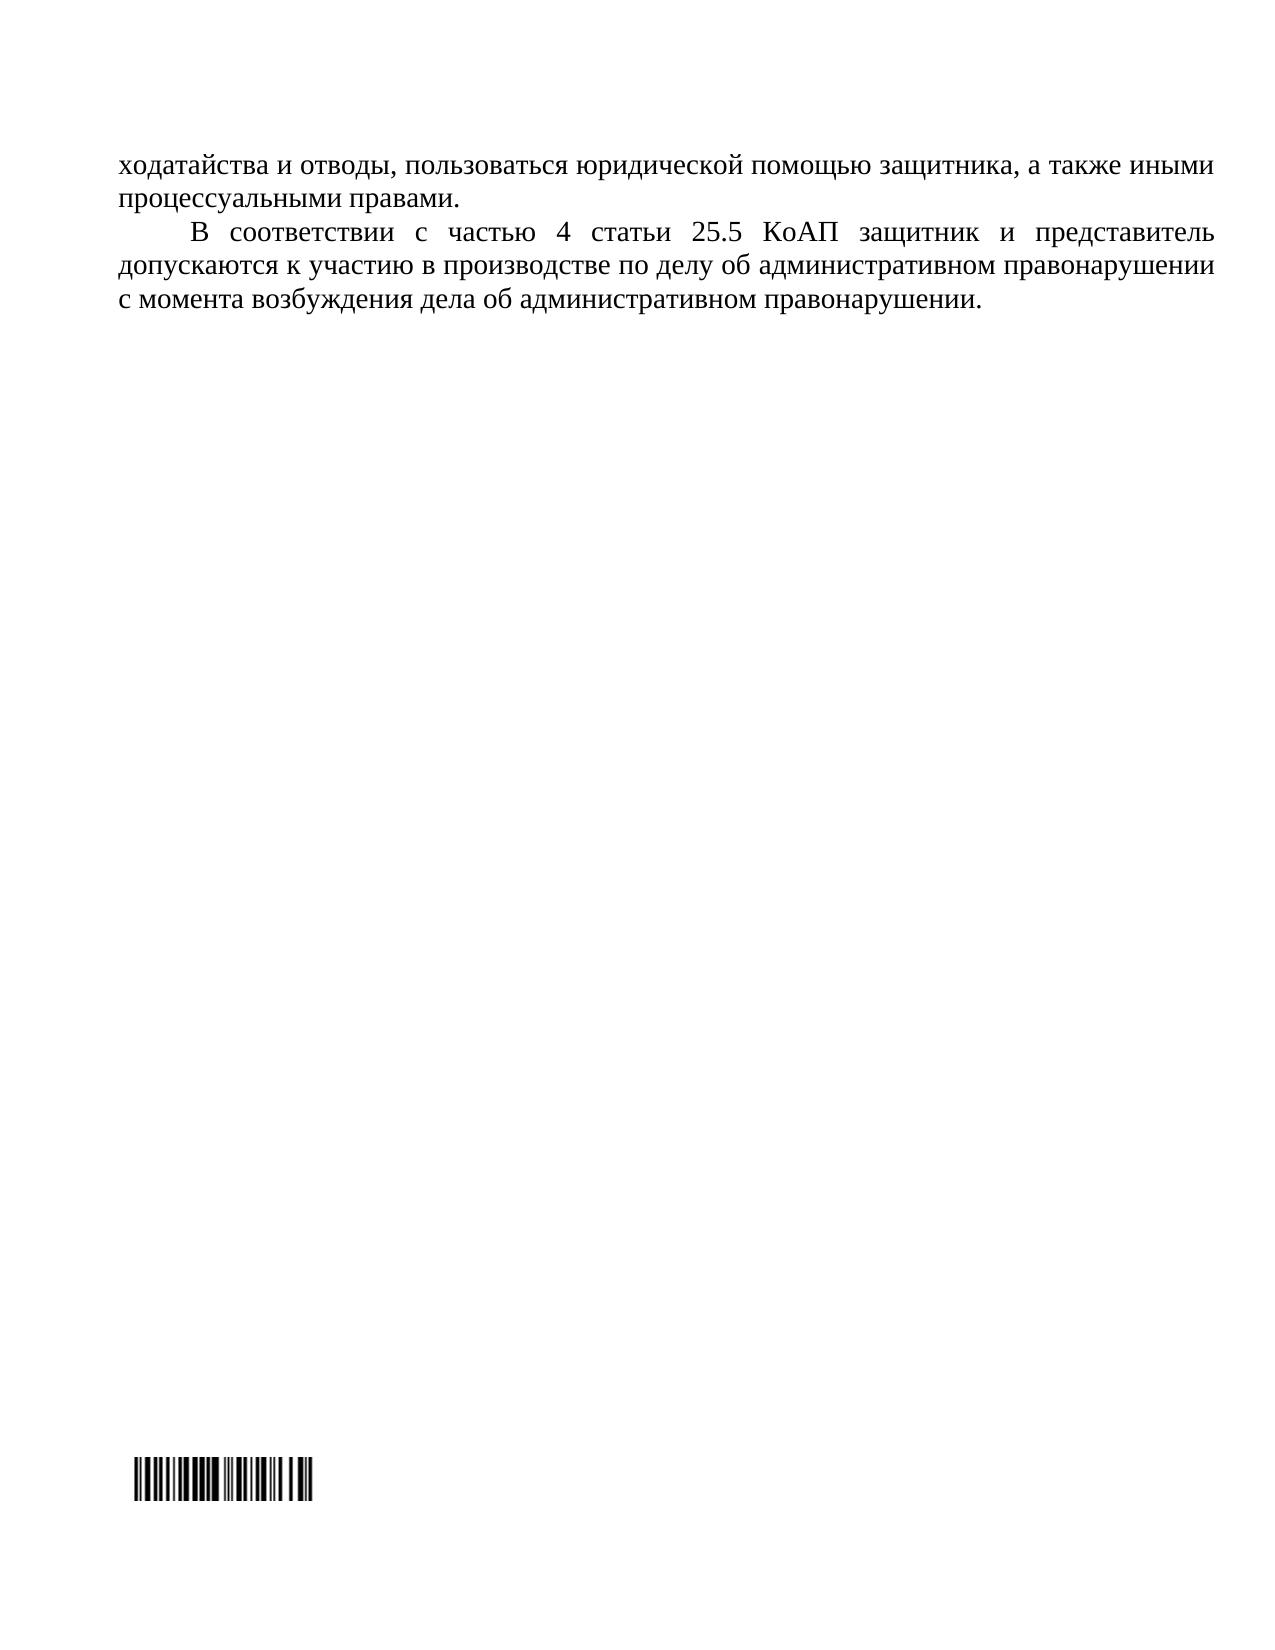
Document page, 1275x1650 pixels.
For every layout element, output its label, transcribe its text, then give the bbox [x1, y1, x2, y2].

text В соответствии с частью 4 статьи 25.5 КоАП защитник и представитель допускаются к участию в производстве по делу об административном правонарушении с момента возбуждения дела об административном правонарушении. [118, 214, 1216, 314]
picture [119, 1457, 329, 1501]
text ходатайства и отводы, пользоваться юридической помощью защитника, а также иными процессуальными правами. [118, 147, 1216, 214]
